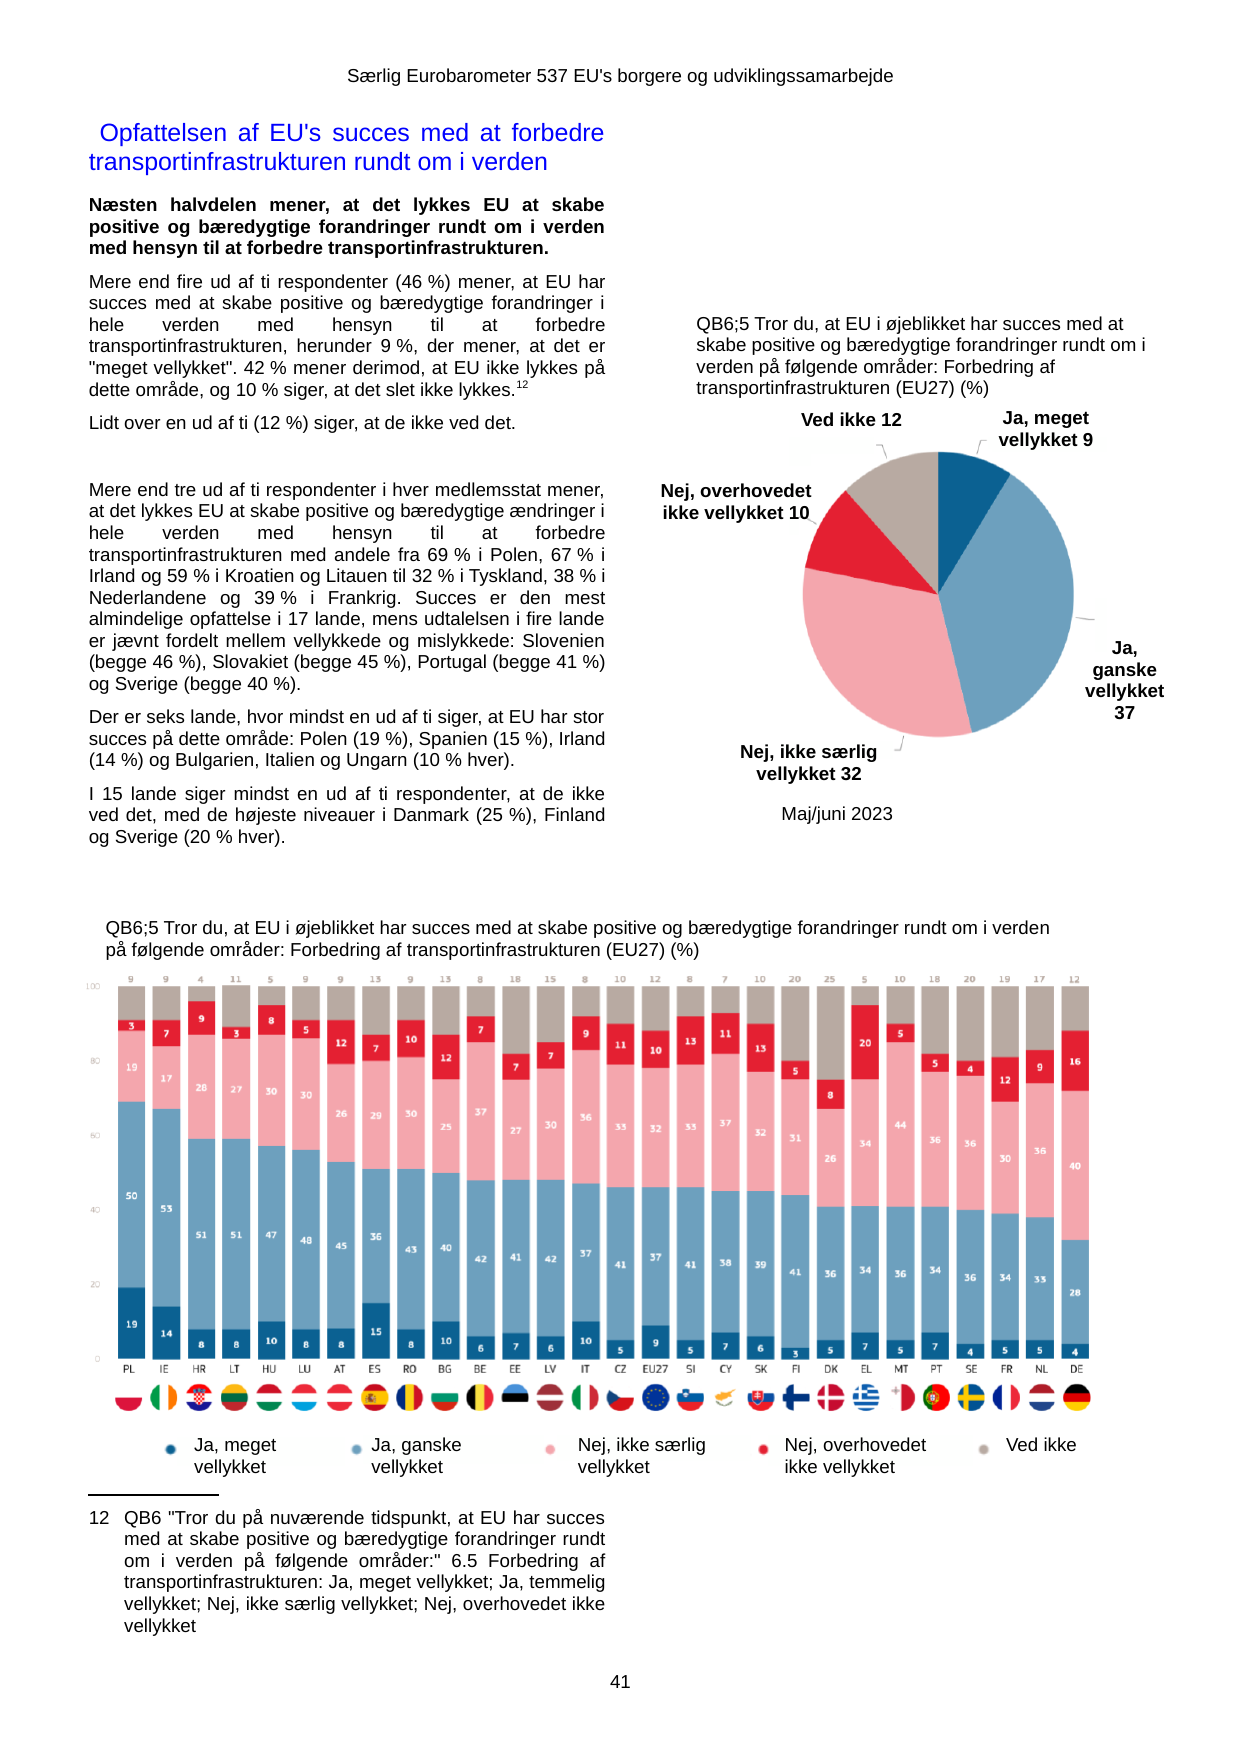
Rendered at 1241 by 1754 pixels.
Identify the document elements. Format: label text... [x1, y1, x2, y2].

subtitle 6. Opfattelsen af EU's succes med at forbedre transportinfrastrukturen rundt om i verden [88, 118, 605, 176]
text I 15 lande siger mindst en ud af ti respondenter, at de ikke ved det, med de højeste niveauer i Danmark (25 %), Finland og Sverige (20 % hver). [88, 783, 605, 847]
text Der er seks lande, hvor mindst en ud af ti siger, at EU har stor succes på dette område: Polen (19 %), Spanien (15 %), Irland (14 %) og Bulgarien, Italien og Ungarn (10 % hver). [88, 706, 605, 771]
text Næsten halvdelen mener, at det lykkes EU at skabe positive og bæredygtige forandringer rundt om i verden med hensyn til at forbedre transportinfrastrukturen. [88, 194, 605, 259]
picture [149, 1426, 992, 1466]
picture [75, 968, 1095, 1418]
text Lidt over en ud af ti (12 %) siger, at de ikke ved det. [88, 412, 605, 433]
text Mere end tre ud af ti respondenter i hver medlemsstat mener, at det lykkes EU at skabe positive og bæredygtige ændringer i hele verden med hensyn til at forbedre transportinfrastrukturen med andele fra 69 % i Polen, 67 % i Irland og 59 % i Kroatien og Litauen til 32 % i Tyskland, 38 % i Nederlandene og 39 % i Frankrig. Succes er den mest almindelige opfattelse i 17 lande, mens udtalelsen i fire lande er jævnt fordelt mellem vellykkede og mislykkede: Slovenien (begge 46 %), Slovakiet (begge 45 %), Portugal (begge 41 %) og Sverige (begge 40 %). [88, 479, 605, 694]
picture [789, 437, 1107, 759]
text Mere end fire ud af ti respondenter (46 %) mener, at EU har succes med at skabe positive og bæredygtige forandringer i hele verden med hensyn til at forbedre transportinfrastrukturen, herunder 9 %, der mener, at det er "meget vellykket". 42 % mener derimod, at EU ikke lykkes på dette område, og 10 % siger, at det slet ikke lykkes. [88, 271, 605, 400]
text QB6 "Tror du på nuværende tidspunkt, at EU har succes med at skabe positive og bæredygtige forandringer rundt om i verden på følgende områder:" 6.5 Forbedring af transportinfrastrukturen: Ja, meget vellykket; Ja, temmelig vellykket; Nej, ikke særlig vellykket; Nej, overhovedet ikke vellykket [88, 1507, 605, 1636]
